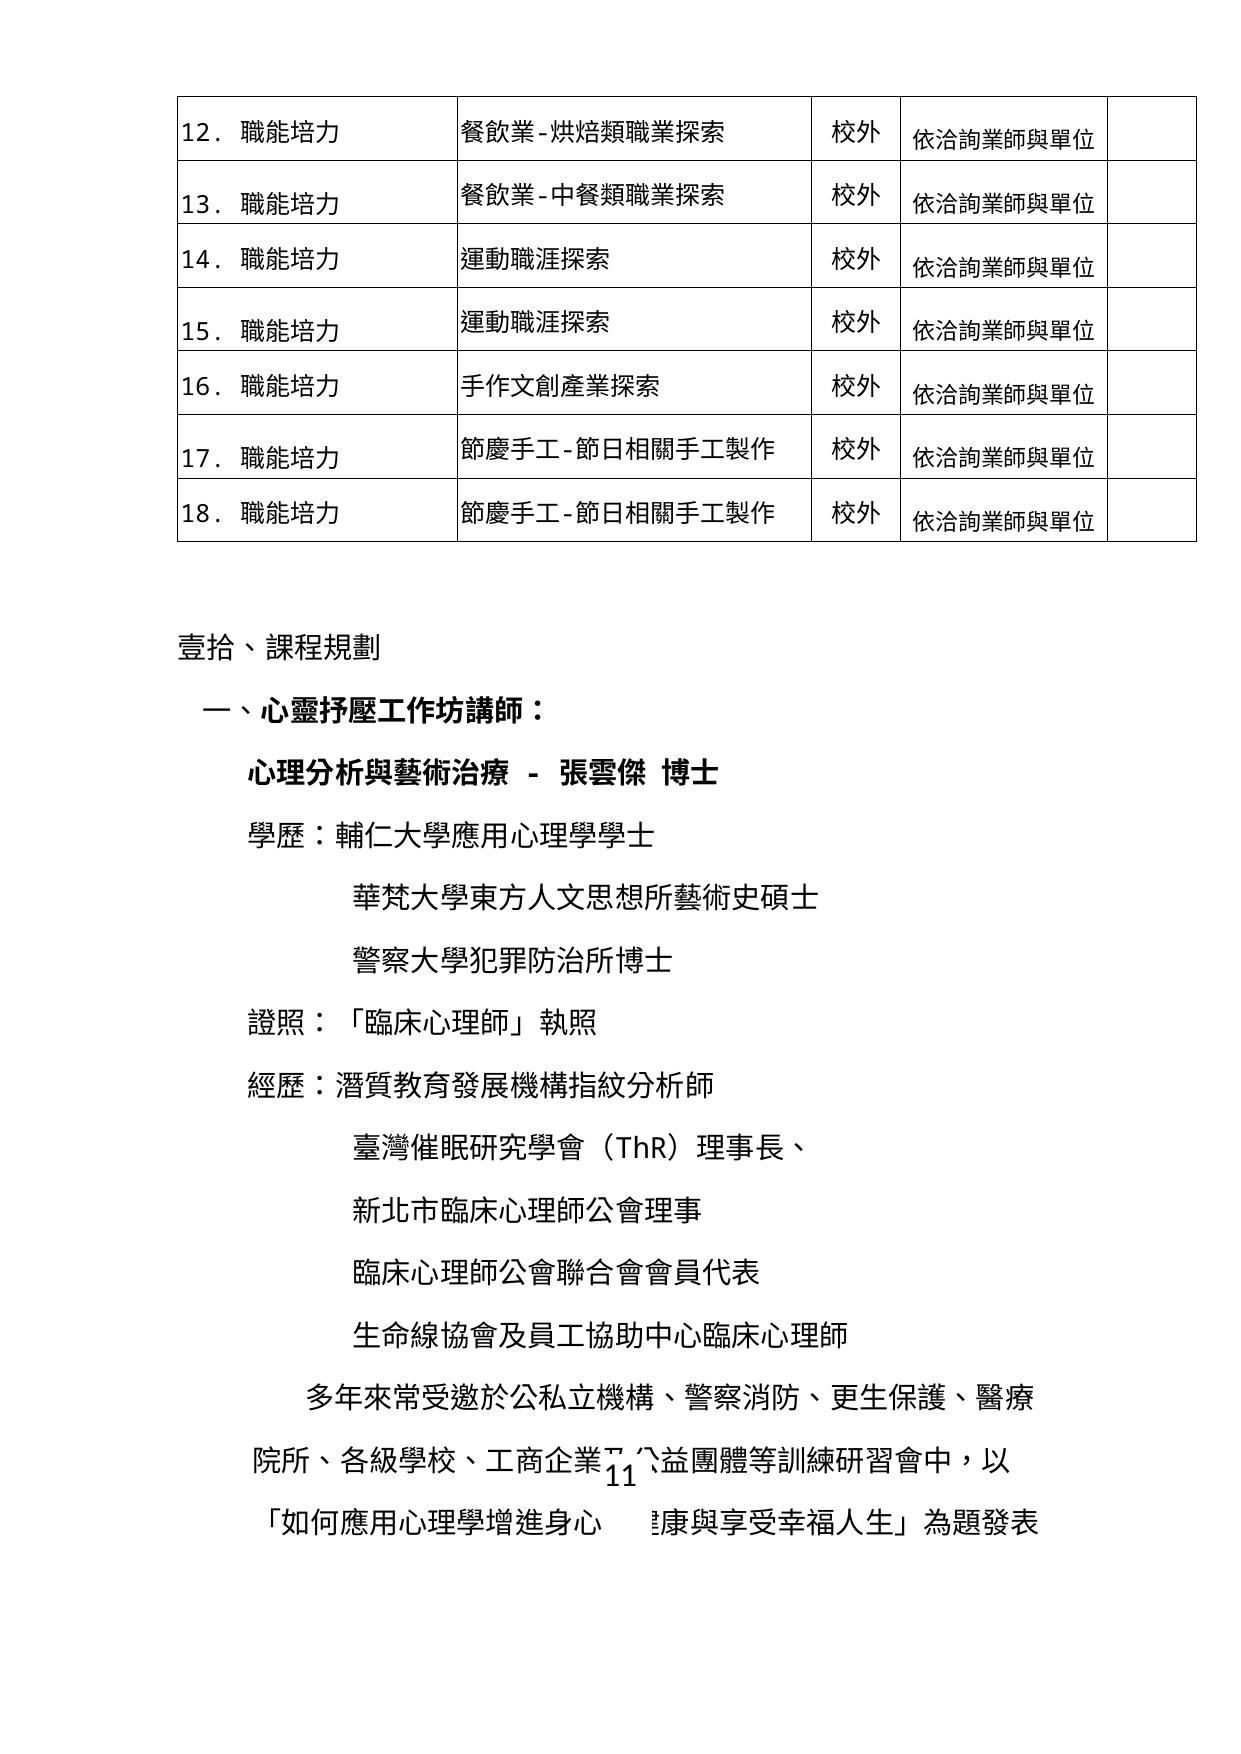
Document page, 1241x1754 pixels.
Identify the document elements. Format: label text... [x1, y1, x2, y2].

table_cell 校外 [812, 479, 900, 541]
text 臺灣催眠研究學會（ThR）理事長、 [177, 1104, 1048, 1167]
table_cell 14. 職能培力 [178, 224, 457, 287]
text 多年來常受邀於公私立機構、警察消防、更生保護、醫療院所、各級學校、工商企業及公益團體等訓練研習會中，以「如何應用心理學增進身心靈健康與享受幸福人生」為題發表 [252, 1354, 1048, 1542]
text 警察大學犯罪防治所博士 [177, 917, 1048, 979]
text 經歷：潛質教育發展機構指紋分析師 [177, 1042, 1048, 1104]
table_cell 16. 職能培力 [178, 351, 457, 414]
table_cell 13. 職能培力 [178, 161, 457, 223]
table_cell 校外 [812, 351, 900, 414]
table_cell 依洽詢業師與單位 [901, 97, 1107, 160]
table_cell 節慶手工-節日相關手工製作 [458, 479, 811, 541]
table_cell 校外 [812, 224, 900, 287]
text 壹拾、課程規劃 [177, 604, 1048, 667]
table_cell [1108, 415, 1196, 477]
table_cell 校外 [812, 288, 900, 350]
table_cell 校外 [812, 415, 900, 477]
table_cell 節慶手工-節日相關手工製作 [458, 415, 811, 477]
table_cell 依洽詢業師與單位 [901, 479, 1107, 541]
text 臨床心理師公會聯合會會員代表 [177, 1229, 1048, 1292]
table_cell 校外 [812, 97, 900, 160]
table_cell 18. 職能培力 [178, 479, 457, 541]
text 生命線協會及員工協助中心臨床心理師 [177, 1292, 1048, 1354]
text 學歷：輔仁大學應用心理學學士 [177, 792, 1048, 854]
table_cell 餐飲業-中餐類職業探索 [458, 161, 811, 223]
table_cell 依洽詢業師與單位 [901, 288, 1107, 350]
table_cell 依洽詢業師與單位 [901, 351, 1107, 414]
table_cell [1108, 224, 1196, 287]
text 新北市臨床心理師公會理事 [177, 1167, 1048, 1229]
table_cell [1108, 479, 1196, 541]
table_cell 餐飲業-烘焙類職業探索 [458, 97, 811, 160]
table_cell 15. 職能培力 [178, 288, 457, 350]
table_cell [1108, 288, 1196, 350]
table_cell 運動職涯探索 [458, 288, 811, 350]
table_cell [1108, 97, 1196, 160]
table_cell 依洽詢業師與單位 [901, 415, 1107, 477]
table_cell [1108, 161, 1196, 223]
text 一、心靈抒壓工作坊講師： [202, 667, 1048, 729]
text 證照：「臨床心理師」執照 [177, 979, 1048, 1042]
table_cell 17. 職能培力 [178, 415, 457, 477]
table_cell [1108, 351, 1196, 414]
table_cell 依洽詢業師與單位 [901, 161, 1107, 223]
table_cell 校外 [812, 161, 900, 223]
table_cell 12. 職能培力 [178, 97, 457, 160]
text 華梵大學東方人文思想所藝術史碩士 [177, 854, 1048, 917]
table_cell 手作文創產業探索 [458, 351, 811, 414]
table_cell 運動職涯探索 [458, 224, 811, 287]
text 心理分析與藝術治療 - 張雲傑 博士 [177, 729, 1048, 792]
table_cell 依洽詢業師與單位 [901, 224, 1107, 287]
